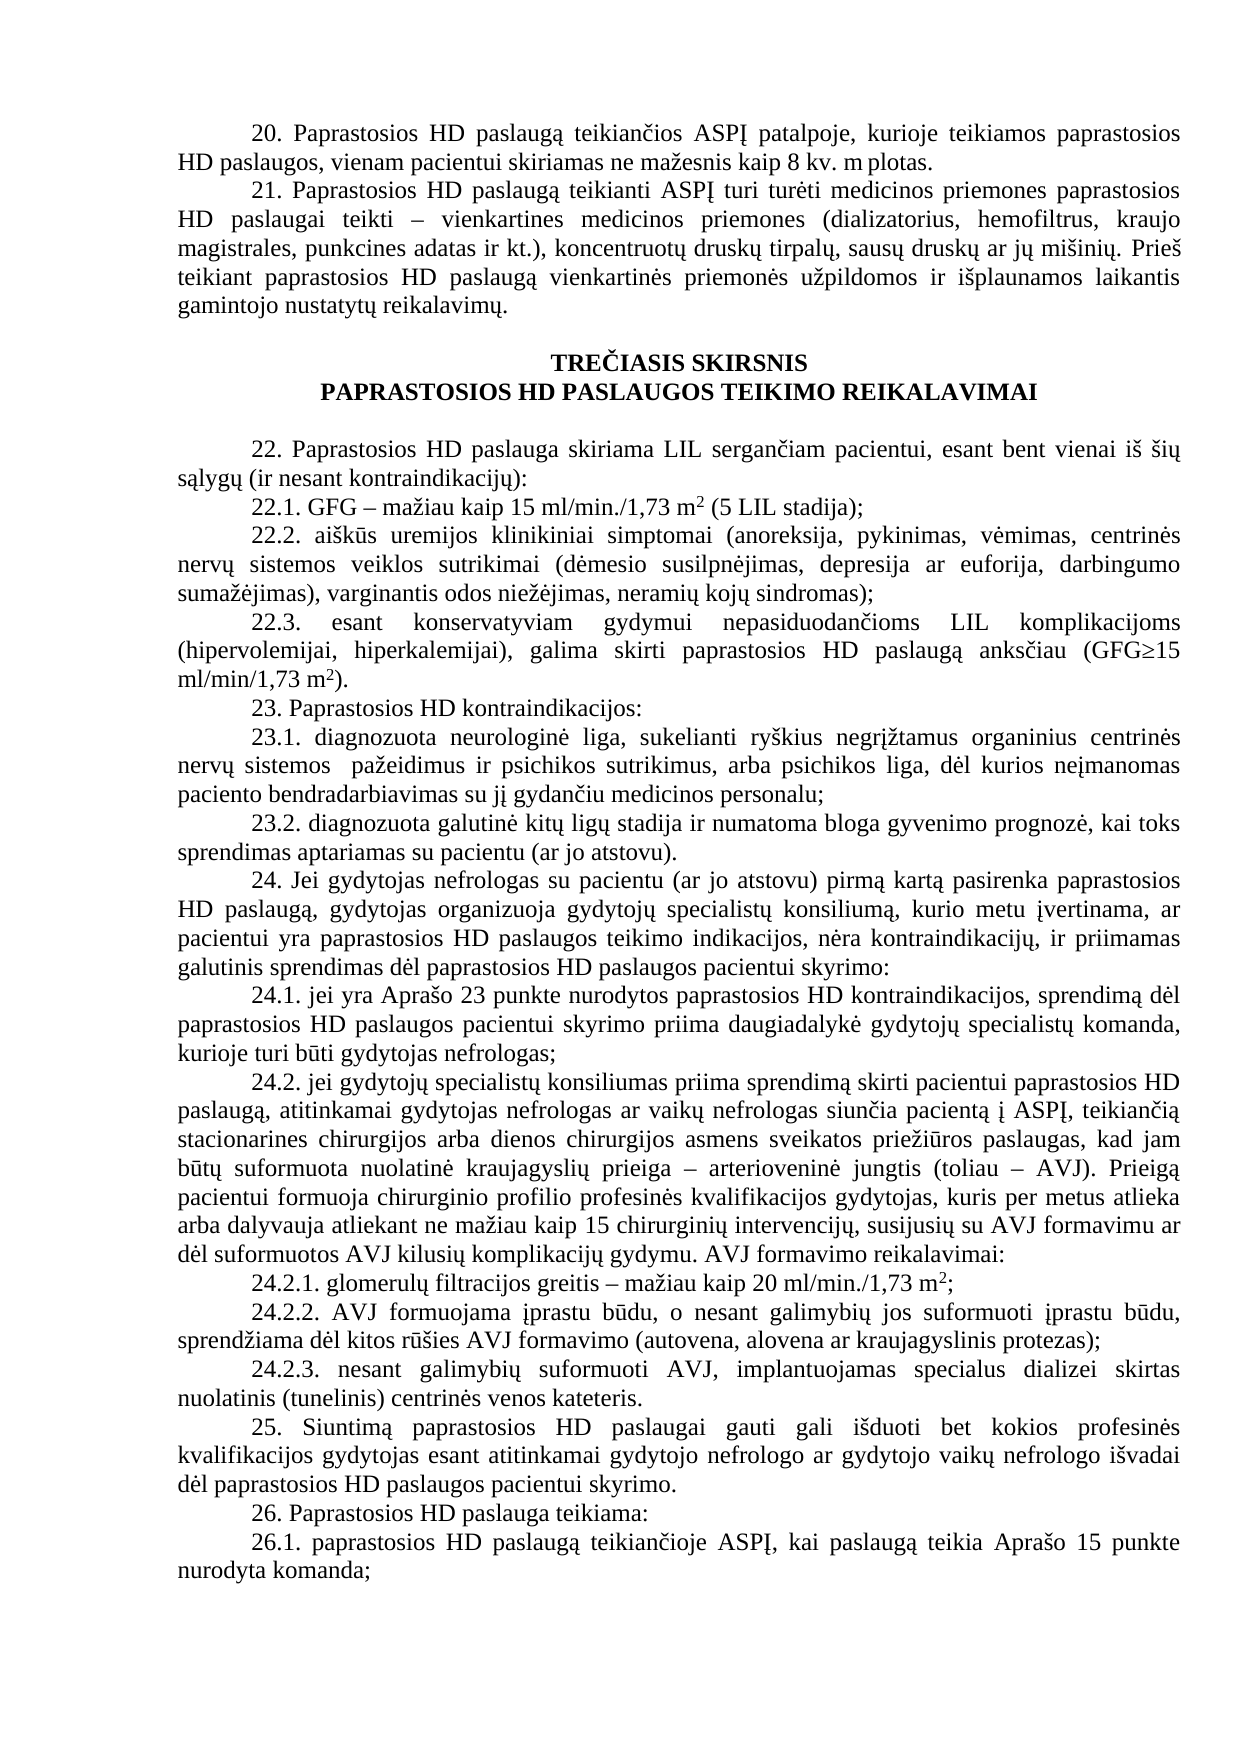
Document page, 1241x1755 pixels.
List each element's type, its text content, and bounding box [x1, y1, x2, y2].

text 22.2. aiškūs uremijos klinikiniai simptomai (anoreksija, pykinimas, vėmimas, centrinės nervų sistemos veiklos sutrikimai (dėmesio susilpnėjimas, depresija ar euforija, darbingumo sumažėjimas), varginantis odos niežėjimas, neramių kojų sindromas); [177, 521, 1181, 607]
text 21. Paprastosios HD paslaugą teikianti ASPĮ turi turėti medicinos priemones paprastosios HD paslaugai teikti – vienkartines medicinos priemones (dializatorius, hemofiltrus, kraujo magistrales, punkcines adatas ir kt.), koncentruotų druskų tirpalų, sausų druskų ar jų mišinių. Prieš teikiant paprastosios HD paslaugą vienkartinės priemonės užpildomos ir išplaunamos laikantis gamintojo nustatytų reikalavimų. [177, 176, 1181, 319]
text 25. Siuntimą paprastosios HD paslaugai gauti gali išduoti bet kokios profesinės kvalifikacijos gydytojas esant atitinkamai gydytojo nefrologo ar gydytojo vaikų nefrologo išvadai dėl paprastosios HD paslaugos pacientui skyrimo. [177, 1412, 1181, 1498]
text trečiasis skirsnis [177, 348, 1181, 377]
text 24.1. jei yra Aprašo 23 punkte nurodytos paprastosios HD kontraindikacijos, sprendimą dėl paprastosios HD paslaugos pacientui skyrimo priima daugiadalykė gydytojų specialistų komanda, kurioje turi būti gydytojas nefrologas; [177, 981, 1181, 1067]
text 26.1. paprastosios HD paslaugą teikiančioje ASPĮ, kai paslaugą teikia Aprašo 15 punkte nurodyta komanda; [177, 1527, 1181, 1584]
text 20. Paprastosios HD paslaugą teikiančios ASPĮ patalpoje, kurioje teikiamos paprastosios HD paslaugos, vienam pacientui skiriamas ne mažesnis kaip 8 kv. m plotas. [177, 118, 1181, 176]
text 22. Paprastosios HD paslauga skiriama LIL sergančiam pacientui, esant bent vienai iš šių sąlygų (ir nesant kontraindikacijų): [177, 434, 1181, 492]
text 22.1. GFG – mažiau kaip 15 ml/min./1,73 m2 (5 LIL stadija); [177, 492, 1181, 521]
text 23.1. diagnozuota neurologinė liga, sukelianti ryškius negrįžtamus organinius centrinės nervų sistemos pažeidimus ir psichikos sutrikimus, arba psichikos liga, dėl kurios neįmanomas paciento bendradarbiavimas su jį gydančiu medicinos personalu; [177, 722, 1181, 808]
text 24. Jei gydytojas nefrologas su pacientu (ar jo atstovu) pirmą kartą pasirenka paprastosios HD paslaugą, gydytojas organizuoja gydytojų specialistų konsiliumą, kurio metu įvertinama, ar pacientui yra paprastosios HD paslaugos teikimo indikacijos, nėra kontraindikacijų, ir priimamas galutinis sprendimas dėl paprastosios HD paslaugos pacientui skyrimo: [177, 866, 1181, 981]
text 24.2. jei gydytojų specialistų konsiliumas priima sprendimą skirti pacientui paprastosios HD paslaugą, atitinkamai gydytojas nefrologas ar vaikų nefrologas siunčia pacientą į ASPĮ, teikiančią stacionarines chirurgijos arba dienos chirurgijos asmens sveikatos priežiūros paslaugas, kad jam būtų suformuota nuolatinė kraujagyslių prieiga – arterioveninė jungtis (toliau – AVJ). Prieigą pacientui formuoja chirurginio profilio profesinės kvalifikacijos gydytojas, kuris per metus atlieka arba dalyvauja atliekant ne mažiau kaip 15 chirurginių intervencijų, susijusių su AVJ formavimu ar dėl suformuotos AVJ kilusių komplikacijų gydymu. AVJ formavimo reikalavimai: [177, 1067, 1181, 1268]
text 23.2. diagnozuota galutinė kitų ligų stadija ir numatoma bloga gyvenimo prognozė, kai toks sprendimas aptariamas su pacientu (ar jo atstovu). [177, 808, 1181, 866]
text 26. Paprastosios HD paslauga teikiama: [177, 1498, 1181, 1527]
text 24.2.3. nesant galimybių suformuoti AVJ, implantuojamas specialus dializei skirtas nuolatinis (tunelinis) centrinės venos kateteris. [177, 1354, 1181, 1412]
text 22.3. esant konservatyviam gydymui nepasiduodančioms LIL komplikacijoms (hipervolemijai, hiperkalemijai), galima skirti paprastosios HD paslaugą anksčiau (GFG≥15 ml/min/1,73 m2). [177, 607, 1181, 693]
text paprastosios HD PASLAUGOS TEIKIMO reikalavimai [177, 377, 1181, 406]
text 24.2.2. AVJ formuojama įprastu būdu, o nesant galimybių jos suformuoti įprastu būdu, sprendžiama dėl kitos rūšies AVJ formavimo (autovena, alovena ar kraujagyslinis protezas); [177, 1297, 1181, 1354]
text 24.2.1. glomerulų filtracijos greitis – mažiau kaip 20 ml/min./1,73 m2; [177, 1268, 1181, 1297]
text 23. Paprastosios HD kontraindikacijos: [177, 693, 1181, 722]
